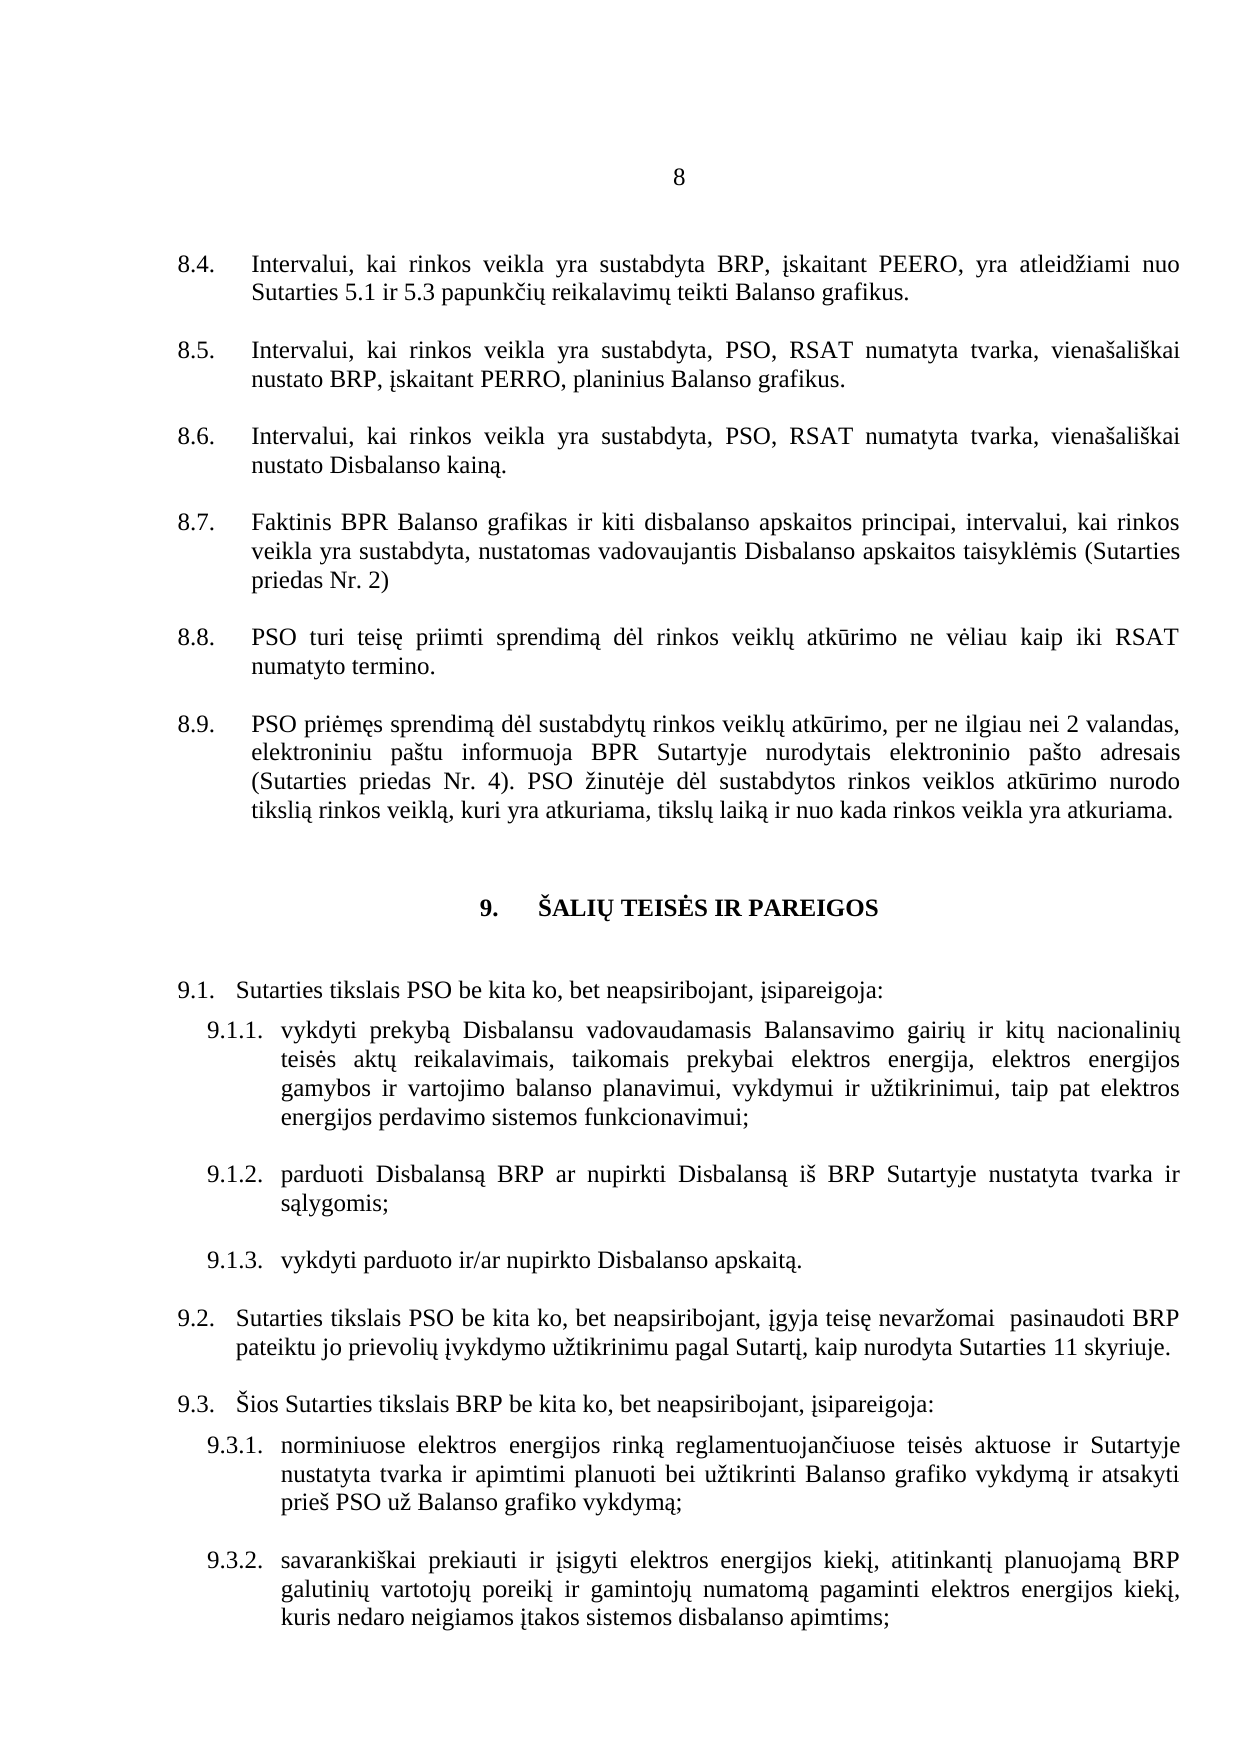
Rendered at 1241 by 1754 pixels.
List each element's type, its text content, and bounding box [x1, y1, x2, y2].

text 9. ŠALIŲ TEISĖS IR PAREIGOS [177, 893, 1181, 922]
text 8.4. Intervalui, kai rinkos veikla yra sustabdyta BRP, įskaitant PEERO, yra atleidžiami nuo Sutarties 5.1 ir 5.3 papunkčių reikalavimų teikti Balanso grafikus. [177, 249, 1181, 306]
text 8.8. PSO turi teisę priimti sprendimą dėl rinkos veiklų atkūrimo ne vėliau kaip iki RSAT numatyto termino. [177, 622, 1181, 680]
text 8.7. Faktinis BPR Balanso grafikas ir kiti disbalanso apskaitos principai, intervalui, kai rinkos veikla yra sustabdyta, nustatomas vadovaujantis Disbalanso apskaitos taisyklėmis (Sutarties priedas Nr. 2) [177, 507, 1181, 594]
text 8.5. Intervalui, kai rinkos veikla yra sustabdyta, PSO, RSAT numatyta tvarka, vienašališkai nustato BRP, įskaitant PERRO, planinius Balanso grafikus. [177, 335, 1181, 392]
text 9.1.1. vykdyti prekybą Disbalansu vadovaudamasis Balansavimo gairių ir kitų nacionalinių teisės aktų reikalavimais, taikomais prekybai elektros energija, elektros energijos gamybos ir vartojimo balanso planavimui, vykdymui ir užtikrinimui, taip pat elektros energijos perdavimo sistemos funkcionavimui; [207, 1015, 1181, 1130]
text 9.1.2. parduoti Disbalansą BRP ar nupirkti Disbalansą iš BRP Sutartyje nustatyta tvarka ir sąlygomis; [207, 1159, 1181, 1217]
text 9.3.1. norminiuose elektros energijos rinką reglamentuojančiuose teisės aktuose ir Sutartyje nustatyta tvarka ir apimtimi planuoti bei užtikrinti Balanso grafiko vykdymą ir atsakyti prieš PSO už Balanso grafiko vykdymą; [207, 1430, 1181, 1516]
text 9.3. Šios Sutarties tikslais BRP be kita ko, bet neapsiribojant, įsipareigoja: [177, 1389, 1181, 1418]
text 8.9. PSO priėmęs sprendimą dėl sustabdytų rinkos veiklų atkūrimo, per ne ilgiau nei 2 valandas, elektroniniu paštu informuoja BPR Sutartyje nurodytais elektroninio pašto adresais (Sutarties priedas Nr. 4). PSO žinutėje dėl sustabdytos rinkos veiklos atkūrimo nurodo tikslią rinkos veiklą, kuri yra atkuriama, tikslų laiką ir nuo kada rinkos veikla yra atkuriama. [177, 709, 1181, 824]
text 9.3.2. savarankiškai prekiauti ir įsigyti elektros energijos kiekį, atitinkantį planuojamą BRP galutinių vartotojų poreikį ir gamintojų numatomą pagaminti elektros energijos kiekį, kuris nedaro neigiamos įtakos sistemos disbalanso apimtims; [207, 1545, 1181, 1631]
text 9.1.3. vykdyti parduoto ir/ar nupirkto Disbalanso apskaitą. [207, 1245, 1181, 1274]
text 9.2. Sutarties tikslais PSO be kita ko, bet neapsiribojant, įgyja teisę nevaržomai pasinaudoti BRP pateiktu jo prievolių įvykdymo užtikrinimu pagal Sutartį, kaip nurodyta Sutarties 11 skyriuje. [177, 1303, 1181, 1360]
text 9.1. Sutarties tikslais PSO be kita ko, bet neapsiribojant, įsipareigoja: [177, 975, 1181, 1003]
text 8.6. Intervalui, kai rinkos veikla yra sustabdyta, PSO, RSAT numatyta tvarka, vienašališkai nustato Disbalanso kainą. [177, 421, 1181, 479]
